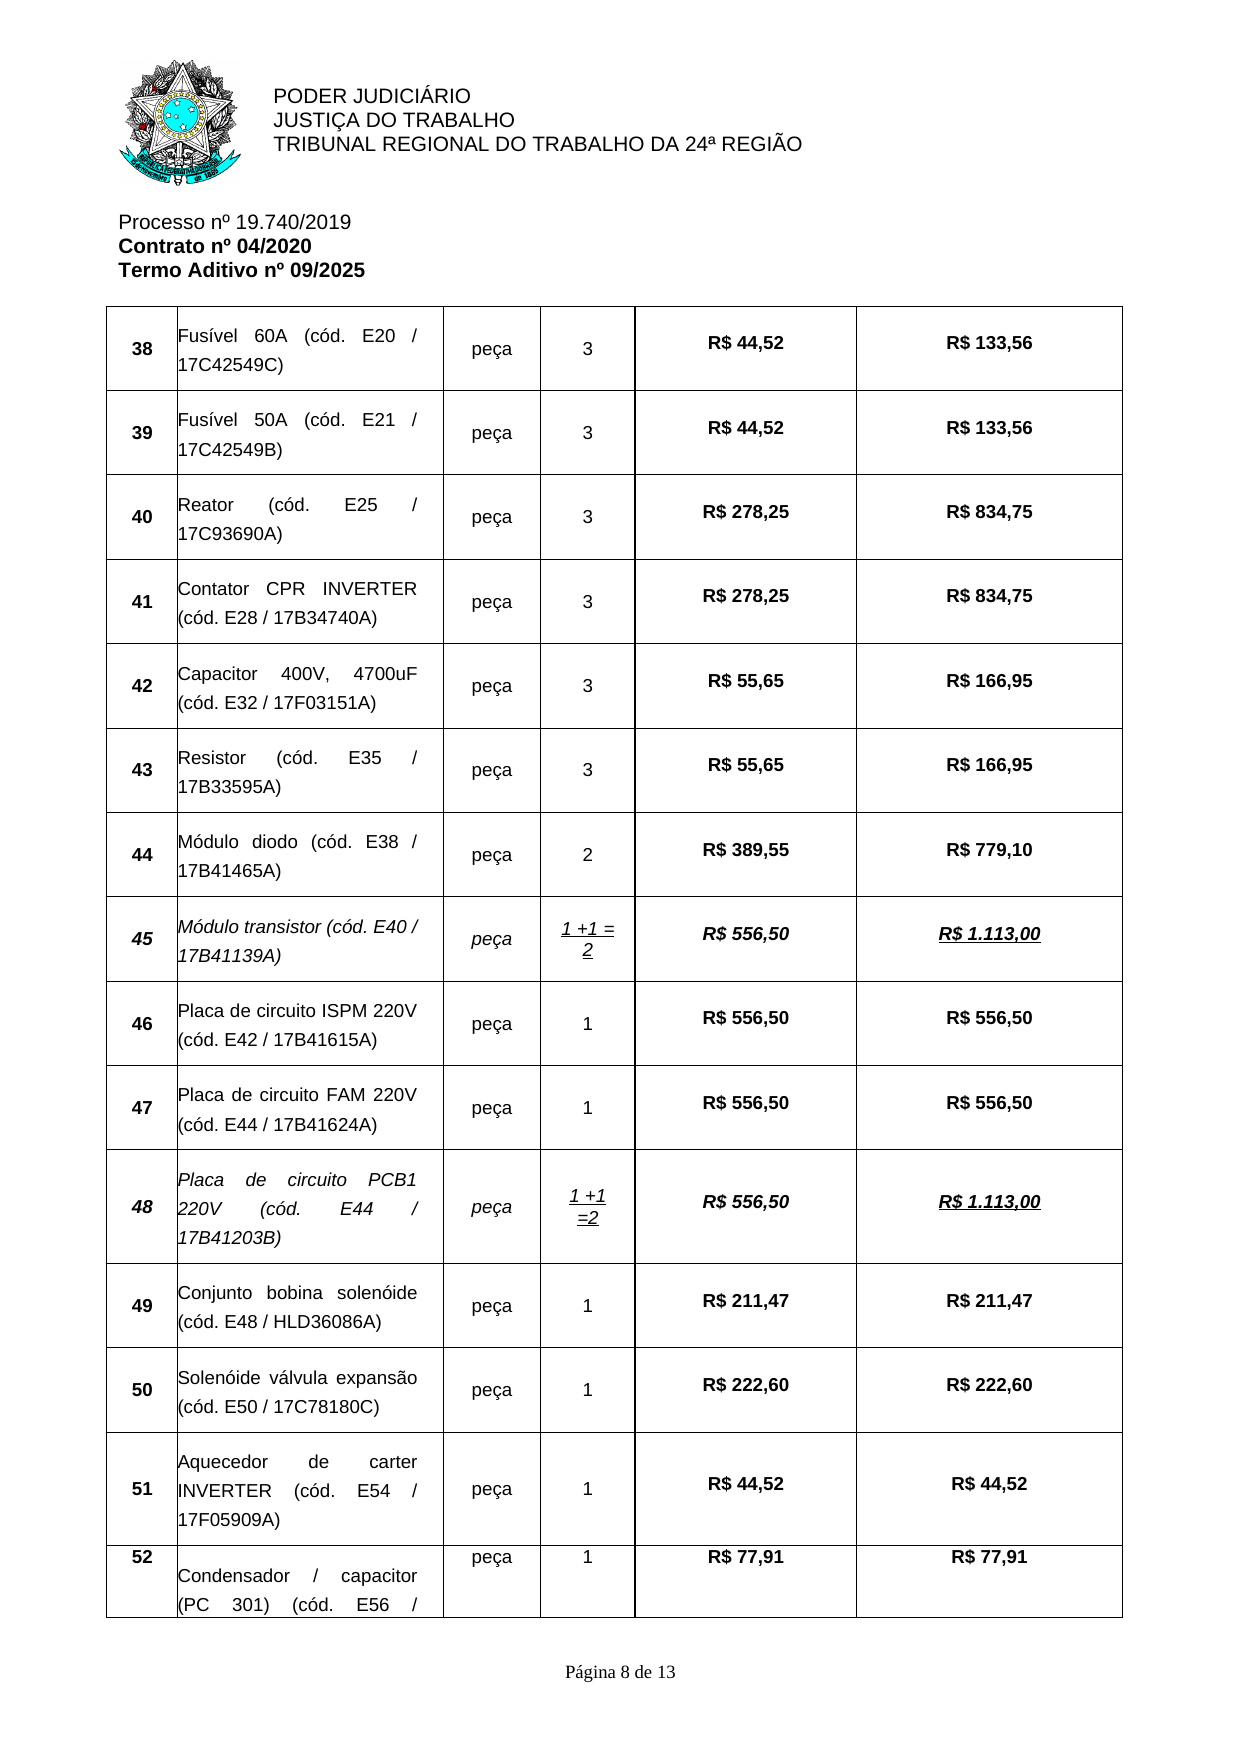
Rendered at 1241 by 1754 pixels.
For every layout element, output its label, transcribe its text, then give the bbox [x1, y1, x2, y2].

table_cell R$ 77,91 [636, 1546, 856, 1617]
table_cell 43 [107, 729, 177, 812]
table_cell peça [444, 475, 540, 559]
picture [118, 59, 243, 186]
table_cell R$ 211,47 [857, 1264, 1122, 1347]
table_cell 46 [107, 982, 177, 1065]
table_cell R$ 77,91 [857, 1546, 1122, 1617]
table_cell 1 [541, 1264, 634, 1347]
table_cell 1 +1 =2 [541, 1150, 634, 1263]
table_cell R$ 166,95 [857, 729, 1122, 812]
table_cell peça [444, 1264, 540, 1347]
table_cell 41 [107, 560, 177, 643]
table_cell 49 [107, 1264, 177, 1347]
table_cell Fusível 50A (cód. E21 / 17C42549B) [178, 391, 443, 474]
table_cell Capacitor 400V, 4700uF (cód. E32 / 17F03151A) [178, 644, 443, 727]
table_cell 42 [107, 644, 177, 727]
table_cell R$ 166,95 [857, 644, 1122, 727]
table_cell R$ 556,50 [857, 982, 1122, 1065]
table_cell peça [444, 1433, 540, 1545]
table_cell 38 [107, 307, 177, 390]
table_cell peça [444, 813, 540, 896]
table_cell peça [444, 1546, 540, 1617]
table_cell R$ 55,65 [636, 644, 856, 727]
table_cell peça [444, 982, 540, 1065]
table_cell R$ 834,75 [857, 560, 1122, 643]
table_cell R$ 133,56 [857, 307, 1122, 390]
table_cell R$ 556,50 [636, 982, 856, 1065]
table_cell Placa de circuito FAM 220V (cód. E44 / 17B41624A) [178, 1066, 443, 1149]
table_cell 51 [107, 1433, 177, 1545]
table_cell peça [444, 1066, 540, 1149]
table_cell R$ 44,52 [636, 391, 856, 474]
table_cell peça [444, 391, 540, 474]
table_cell Contator CPR INVERTER (cód. E28 / 17B34740A) [178, 560, 443, 643]
table_cell Condensador / capacitor (PC 301) (cód. E56 / [178, 1546, 443, 1617]
table_cell 1 [541, 982, 634, 1065]
table_cell R$ 133,56 [857, 391, 1122, 474]
table_cell 50 [107, 1348, 177, 1432]
table_cell R$ 1.113,00 [857, 1150, 1122, 1263]
table_cell peça [444, 729, 540, 812]
table_cell peça [444, 897, 540, 981]
table_cell R$ 55,65 [636, 729, 856, 812]
table_cell peça [444, 644, 540, 727]
table_cell R$ 222,60 [857, 1348, 1122, 1432]
table_cell 3 [541, 391, 634, 474]
table_cell 3 [541, 644, 634, 727]
table_cell 40 [107, 475, 177, 559]
table_cell R$ 556,50 [636, 1066, 856, 1149]
table_cell Solenóide válvula expansão (cód. E50 / 17C78180C) [178, 1348, 443, 1432]
table_cell 3 [541, 475, 634, 559]
table_cell 45 [107, 897, 177, 981]
table_cell 1 [541, 1433, 634, 1545]
table_cell 39 [107, 391, 177, 474]
table_cell R$ 1.113,00 [857, 897, 1122, 981]
table_cell peça [444, 1150, 540, 1263]
table_cell 3 [541, 307, 634, 390]
table_cell Placa de circuito PCB1 220V (cód. E44 / 17B41203B) [178, 1150, 443, 1263]
table_cell Módulo diodo (cód. E38 / 17B41465A) [178, 813, 443, 896]
table_cell Resistor (cód. E35 / 17B33595A) [178, 729, 443, 812]
table_cell 1 [541, 1348, 634, 1432]
table_cell Fusível 60A (cód. E20 / 17C42549C) [178, 307, 443, 390]
table_cell 47 [107, 1066, 177, 1149]
table_cell R$ 556,50 [857, 1066, 1122, 1149]
table_cell peça [444, 1348, 540, 1432]
table_cell 44 [107, 813, 177, 896]
table_cell R$ 278,25 [636, 475, 856, 559]
table_cell 1 +1 = 2 [541, 897, 634, 981]
table_cell 52 [107, 1546, 177, 1617]
table_cell R$ 779,10 [857, 813, 1122, 896]
table_cell 48 [107, 1150, 177, 1263]
table_cell R$ 556,50 [636, 1150, 856, 1263]
table_cell R$ 278,25 [636, 560, 856, 643]
table_cell 2 [541, 813, 634, 896]
table_cell 3 [541, 560, 634, 643]
table_cell Módulo transistor (cód. E40 / 17B41139A) [178, 897, 443, 981]
table_cell Reator (cód. E25 / 17C93690A) [178, 475, 443, 559]
table_cell R$ 44,52 [636, 307, 856, 390]
table_cell Conjunto bobina solenóide (cód. E48 / HLD36086A) [178, 1264, 443, 1347]
table_cell R$ 44,52 [857, 1433, 1122, 1545]
table_cell R$ 222,60 [636, 1348, 856, 1432]
table_cell 3 [541, 729, 634, 812]
table_cell 1 [541, 1546, 634, 1617]
table_cell 1 [541, 1066, 634, 1149]
table_cell Aquecedor de carter INVERTER (cód. E54 / 17F05909A) [178, 1433, 443, 1545]
table_cell R$ 44,52 [636, 1433, 856, 1545]
table_cell peça [444, 307, 540, 390]
table_cell R$ 211,47 [636, 1264, 856, 1347]
table_cell R$ 389,55 [636, 813, 856, 896]
table_cell R$ 556,50 [636, 897, 856, 981]
table_cell Placa de circuito ISPM 220V (cód. E42 / 17B41615A) [178, 982, 443, 1065]
table_cell peça [444, 560, 540, 643]
table_cell R$ 834,75 [857, 475, 1122, 559]
